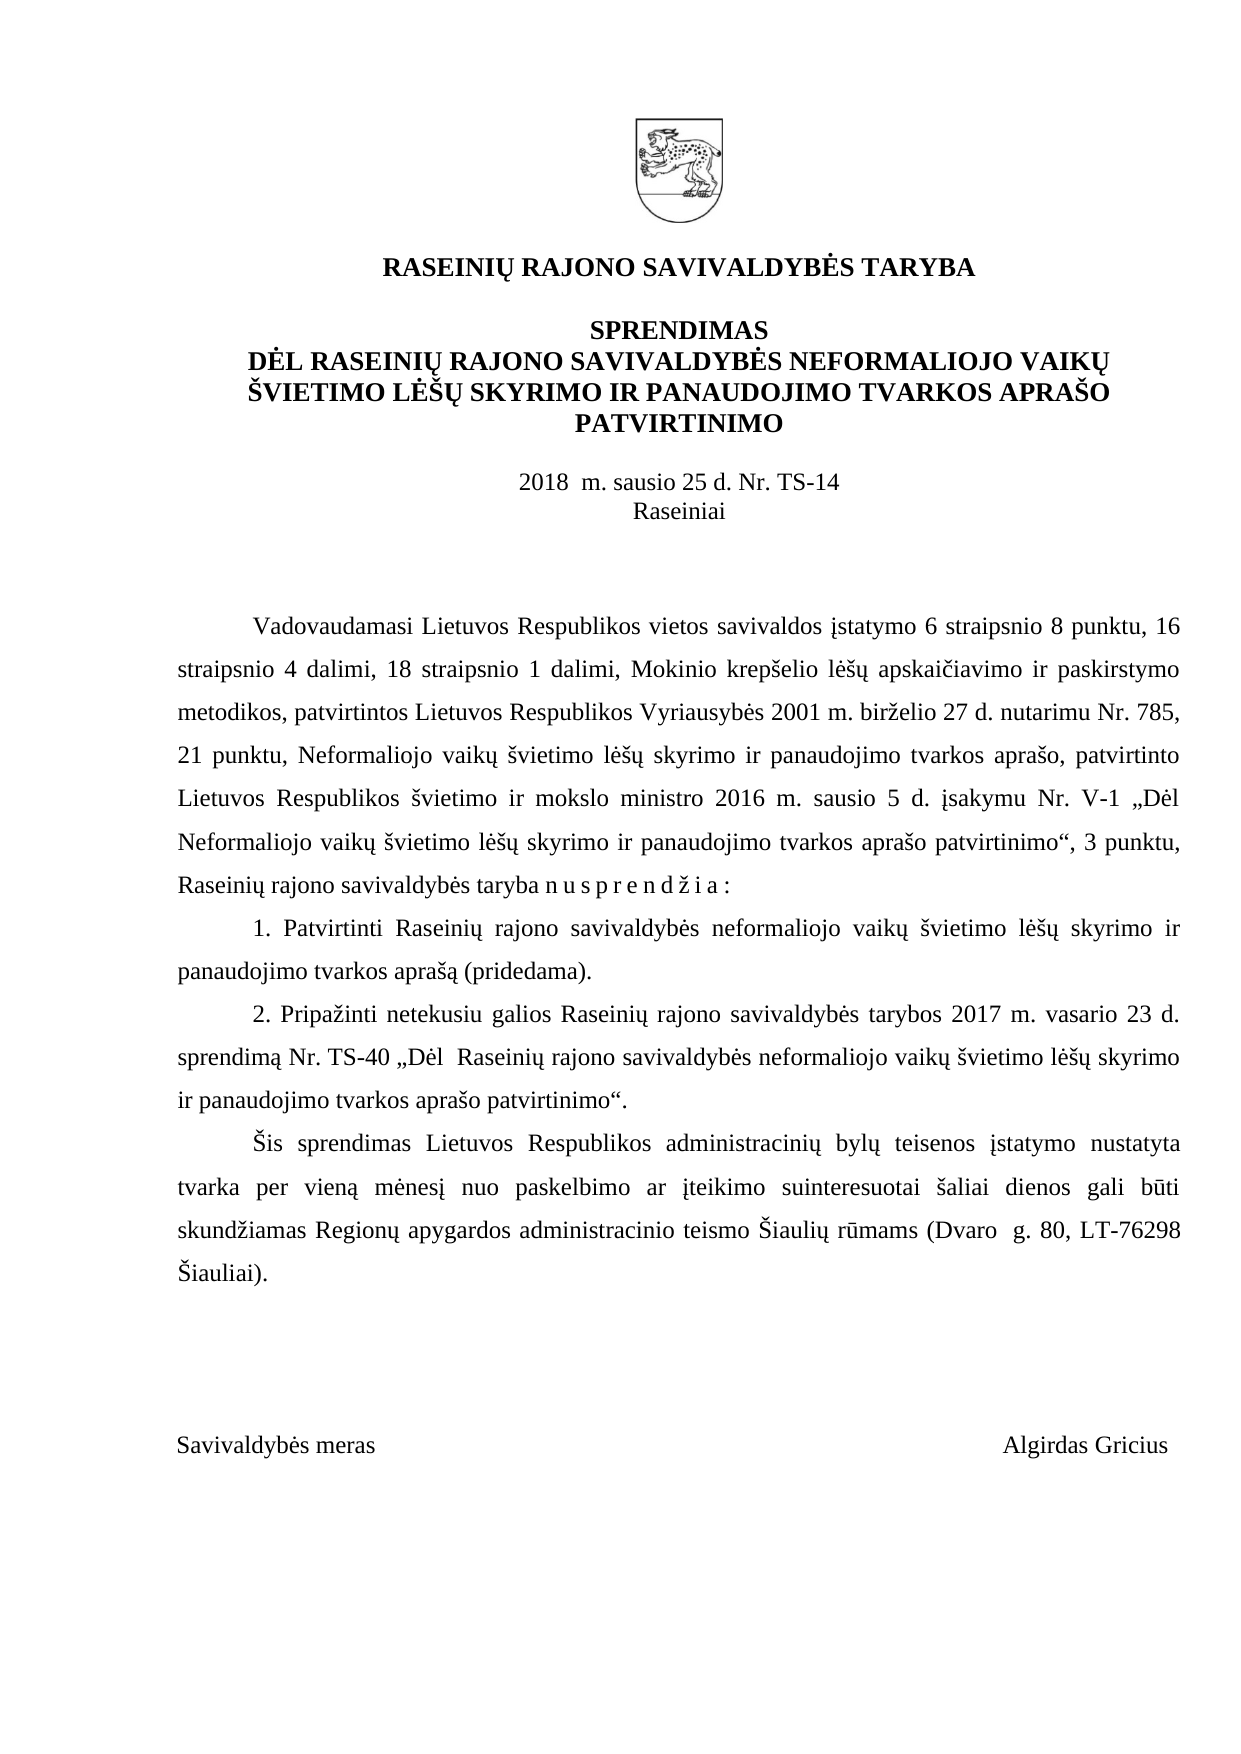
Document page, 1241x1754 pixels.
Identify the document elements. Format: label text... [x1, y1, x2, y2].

text DĖL Raseinių rajono savivaldybės neformaliojo vaikų švietimo lėšų skyrimo ir panaudojimo tvarkos aprašo patvirtinimo [177, 345, 1181, 438]
text Savivaldybės meras Algirdas Gricius [176, 1430, 1181, 1459]
text Raseiniai [177, 496, 1181, 525]
text Vadovaudamasi Lietuvos Respublikos vietos savivaldos įstatymo 6 straipsnio 8 punktu, 16 straipsnio 4 dalimi, 18 straipsnio 1 dalimi, Mokinio krepšelio lėšų apskaičiavimo ir paskirstymo metodikos, patvirtintos Lietuvos Respublikos Vyriausybės 2001 m. birželio 27 d. nutarimu Nr. 785, 21 punktu, Neformaliojo vaikų švietimo lėšų skyrimo ir panaudojimo tvarkos aprašo, patvirtinto Lietuvos Respublikos švietimo ir mokslo ministro 2016 m. sausio 5 d. įsakymu Nr. V-1 „Dėl Neformaliojo vaikų švietimo lėšų skyrimo ir panaudojimo tvarkos aprašo patvirtinimo“, 3 punktu, Raseinių rajono savivaldybės taryba nusprendžia: [177, 611, 1181, 898]
text SPRENDIMAS [177, 314, 1181, 345]
text RASEINIŲ RAJONO SAVIVALDYBĖS TARYBA [177, 252, 1181, 283]
text Šis sprendimas Lietuvos Respublikos administracinių bylų teisenos įstatymo nustatyta tvarka per vieną mėnesį nuo paskelbimo ar įteikimo suinteresuotai šaliai dienos gali būti skundžiamas Regionų apygardos administracinio teismo Šiaulių rūmams (Dvaro g. 80, LT-76298 Šiauliai). [177, 1128, 1181, 1287]
text 2018 m. sausio 25 d. Nr. TS-14 [177, 467, 1181, 496]
text 2. Pripažinti netekusiu galios Raseinių rajono savivaldybės tarybos 2017 m. vasario 23 d. sprendimą Nr. TS-40 „Dėl Raseinių rajono savivaldybės neformaliojo vaikų švietimo lėšų skyrimo ir panaudojimo tvarkos aprašo patvirtinimo“. [177, 999, 1181, 1114]
text 1. Patvirtinti Raseinių rajono savivaldybės neformaliojo vaikų švietimo lėšų skyrimo ir panaudojimo tvarkos aprašą (pridedama). [177, 913, 1181, 985]
